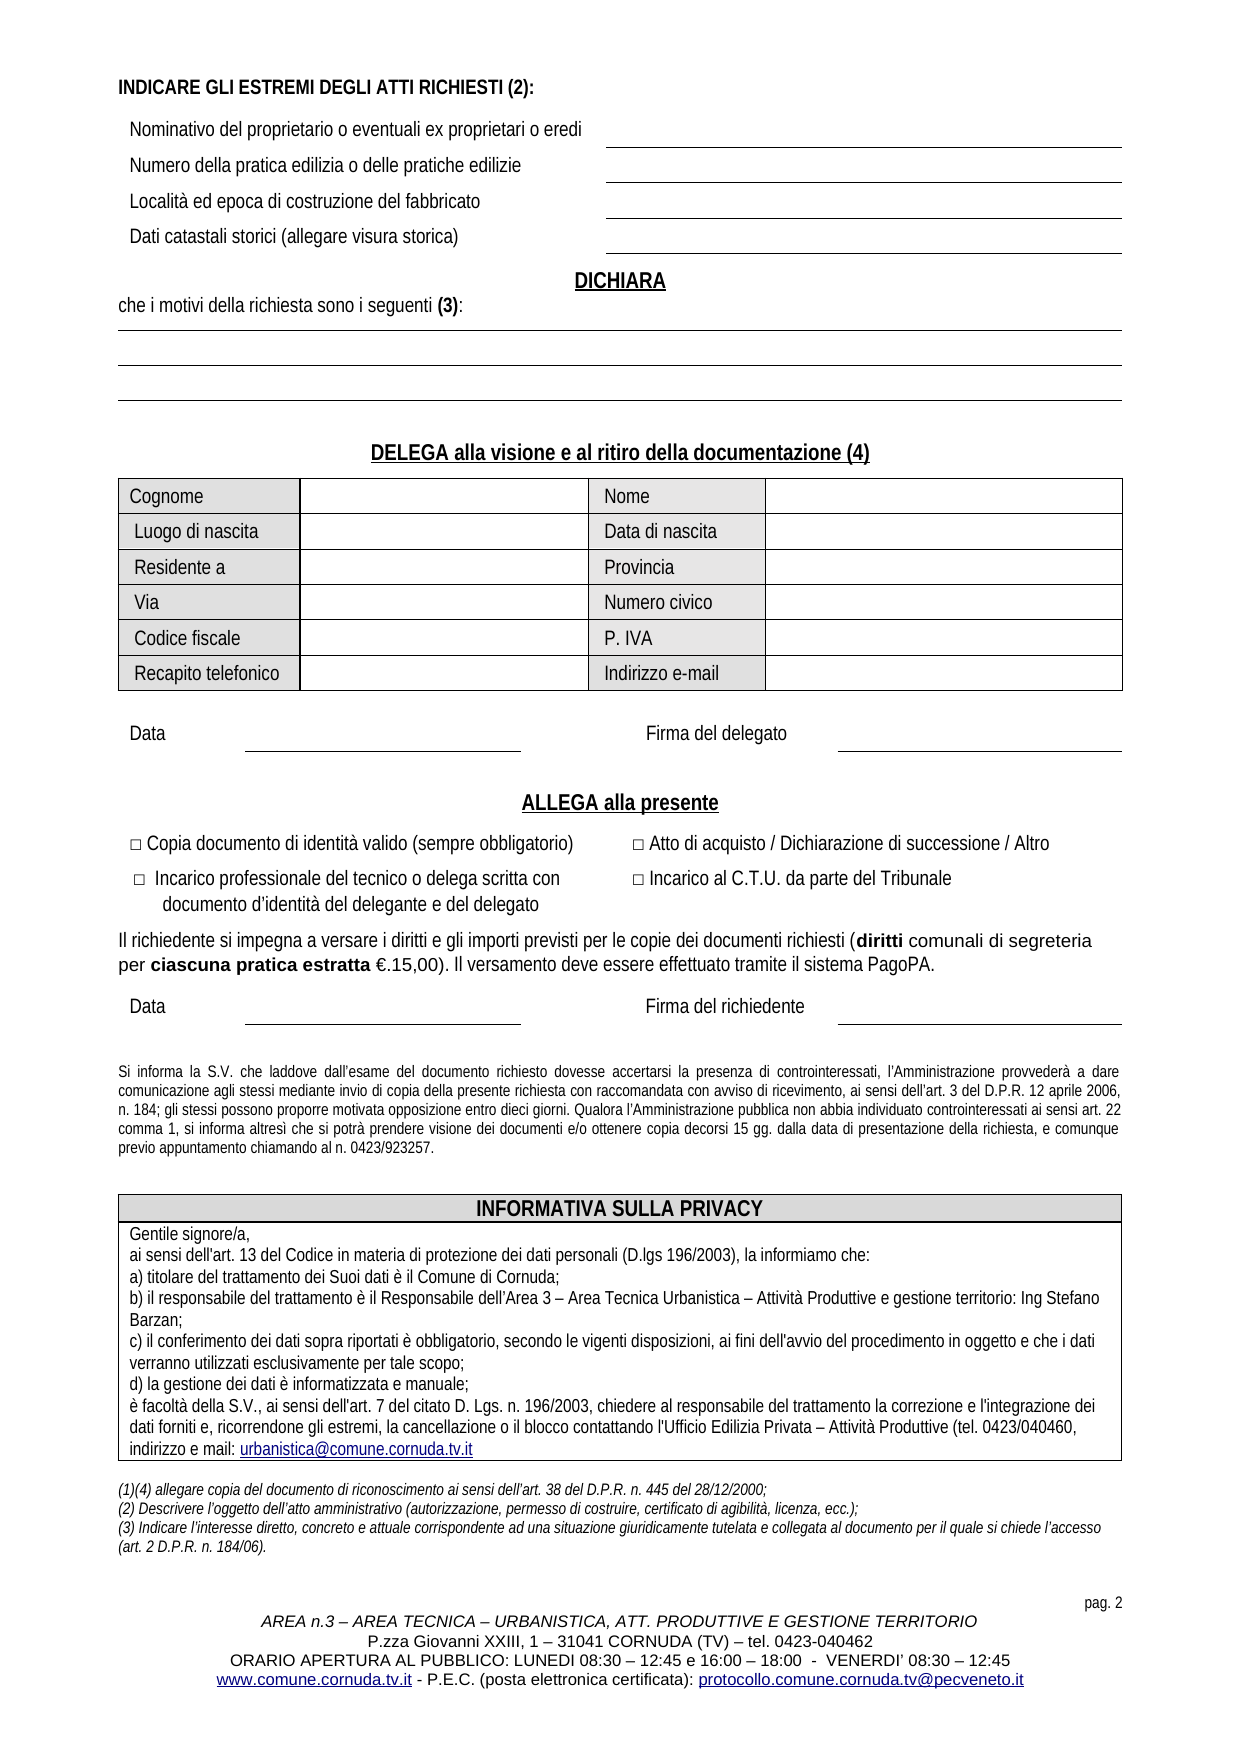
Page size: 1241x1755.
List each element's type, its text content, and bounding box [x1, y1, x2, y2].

table_header [606, 111, 1122, 147]
table_cell [606, 219, 1122, 253]
table_cell Data di nascita [589, 514, 765, 548]
table_header ☐ Copia documento di identità valido (sempre obbligatorio) [118, 828, 621, 863]
text INDICARE GLI ESTREMI DEGLI ATTI RICHIESTI (2): [118, 75, 1122, 99]
text (1)(4) allegare copia del documento di riconoscimento ai sensi dell’art. 38 del D.P.R. n. 445 del 28/12/2000; [118, 1480, 1122, 1499]
table_cell [766, 656, 1122, 690]
table_cell Recapito telefonico [119, 656, 299, 690]
table_cell Luogo di nascita [119, 514, 299, 548]
table_header Nominativo del proprietario o eventuali ex proprietari o eredi [118, 111, 606, 147]
table_header Nome [589, 479, 765, 513]
table_cell Numero civico [589, 585, 765, 619]
table_cell [766, 514, 1122, 548]
table_cell [606, 183, 1122, 218]
table_header Data [118, 989, 245, 1024]
table_header Data [118, 715, 245, 751]
table_cell [766, 620, 1122, 655]
table_cell P. IVA [589, 620, 765, 655]
text Si informa la S.V. che laddove dall’esame del documento richiesto dovesse accertarsi la presenza di controinteressati, l’Amministrazione provvederà a dare comunicazione agli stessi mediante invio di copia della presente richiesta con raccomandata con avviso di ricevimento, ai sensi dell’art. 3 del D.P.R. 12 aprile 2006, n. 184; gli stessi possono proporre motivata opposizione entro dieci giorni. Qualora l’Amministrazione pubblica non abbia individuato controinteressati ai sensi art. 22 comma 1, si informa altresì che si potrà prendere visione dei documenti e/o ottenere copia decorsi 15 gg. dalla data di presentazione della richiesta, e comunque previo appuntamento chiamando al n. 0423/923257. [118, 1062, 1122, 1157]
table_cell Residente a [119, 550, 299, 584]
text (2) Descrivere l’oggetto dell’atto amministrativo (autorizzazione, permesso di costruire, certificato di agibilità, licenza, ecc.); [118, 1499, 1122, 1518]
table_cell Numero della pratica edilizia o delle pratiche edilizie [118, 147, 606, 182]
table_cell [301, 620, 588, 655]
text DELEGA alla visione e al ritiro della documentazione (4) [118, 439, 1122, 465]
table_cell Codice fiscale [119, 620, 299, 655]
table_cell Indirizzo e-mail [589, 656, 765, 690]
text DICHIARA [118, 267, 1122, 293]
table_cell [118, 366, 1122, 400]
table_cell ☐ Incarico al C.T.U. da parte del Tribunale [621, 864, 1122, 916]
table_header [766, 479, 1122, 513]
text che i motivi della richiesta sono i seguenti (3): [118, 293, 1122, 317]
table_header [301, 479, 588, 513]
table_cell [606, 148, 1122, 182]
text (3) Indicare l’interesse diretto, concreto e attuale corrispondente ad una situazione giuridicamente tutelata e collegata al documento per il quale si chiede l’accesso (art. 2 D.P.R. n. 184/06). [118, 1518, 1122, 1556]
table_cell [301, 550, 588, 584]
table_cell Via [119, 585, 299, 619]
text Il richiedente si impegna a versare i diritti e gli importi previsti per le copie dei documenti richiesti (diritti comunali di segreteria per ciascuna pratica estratta €.15,00). Il versamento deve essere effettuato tramite il sistema PagoPA. [118, 928, 1122, 976]
text ALLEGA alla presente [118, 789, 1122, 816]
table_cell [301, 585, 588, 619]
table_header Firma del richiedente [634, 989, 838, 1024]
table_header [838, 715, 1122, 751]
table_header [521, 715, 634, 751]
table_header INFORMATIVA SULLA PRIVACY [119, 1195, 1121, 1221]
table_header [521, 989, 634, 1024]
table_cell [766, 550, 1122, 584]
table_cell Gentile signore/a, ai sensi dell'art. 13 del Codice in materia di protezione dei dati personali (D.lgs 196/2003), la informiamo che: a) titolare del trattamento dei Suoi dati è il Comune di Cornuda; b) il responsabile del trattamento è il Responsabile dell’Area 3 – Area Tecnica Urbanistica – Attività Produttive e gestione territorio: Ing Stefano Barzan; c) il conferimento dei dati sopra riportati è obbligatorio, secondo le vigenti disposizioni, ai fini dell'avvio del procedimento in oggetto e che i dati verranno utilizzati esclusivamente per tale scopo; d) la gestione dei dati è informatizzata e manuale; è facoltà della S.V., ai sensi dell'art. 7 del citato D. Lgs. n. 196/2003, chiedere al responsabile del trattamento la correzione e l'integrazione dei dati forniti e, ricorrendone gli estremi, la cancellazione o il blocco contattando l'Ufficio Edilizia Privata – Attività Produttive (tel. 0423/040460, indirizzo e mail: urbanistica@comune.cornuda.tv.it [119, 1223, 1121, 1459]
table_header ☐ Atto di acquisto / Dichiarazione di successione / Altro [621, 828, 1122, 863]
table_header [245, 715, 521, 751]
table_cell [766, 585, 1122, 619]
table_cell Località ed epoca di costruzione del fabbricato [118, 182, 606, 218]
table_cell ☐ Incarico professionale del tecnico o delega scritta con documento d’identità del delegante e del delegato [118, 864, 621, 916]
table_header [838, 989, 1122, 1024]
table_header [118, 331, 1122, 365]
table_header [245, 989, 521, 1024]
table_header Firma del delegato [635, 715, 837, 751]
table_cell [301, 514, 588, 548]
table_cell Provincia [589, 550, 765, 584]
table_cell [301, 656, 588, 690]
table_cell Dati catastali storici (allegare visura storica) [118, 218, 606, 253]
table_header Cognome [119, 479, 299, 513]
